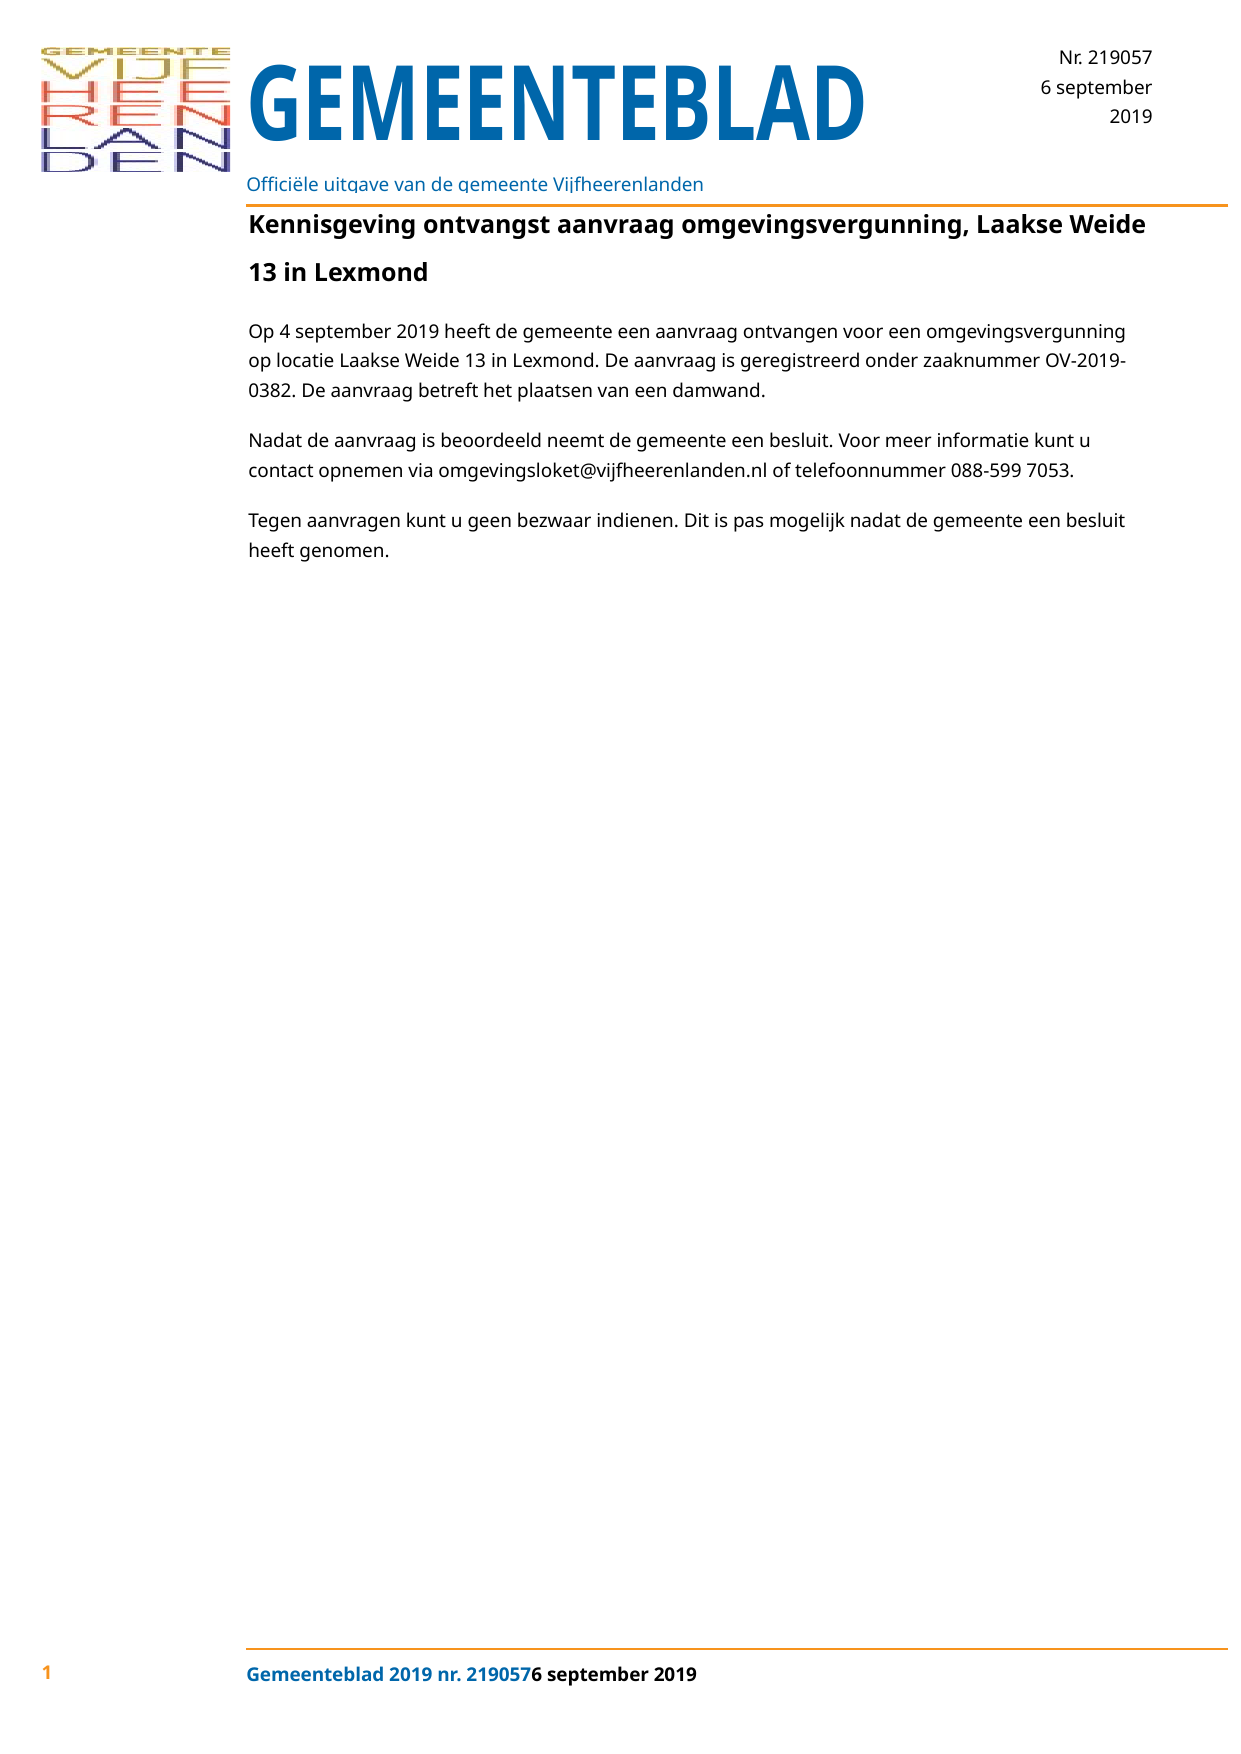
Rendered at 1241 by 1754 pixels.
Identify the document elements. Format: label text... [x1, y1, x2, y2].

text Kennisgeving ontvangst aanvraag omgevingsvergunning, Laakse Weide 13 in Lexmond [248, 207, 1152, 288]
text Op 4 september 2019 heeft de gemeente een aanvraag ontvangen voor een omgevingsvergunning op locatie Laakse Weide 13 in Lexmond. De aanvraag is geregistreerd onder zaaknummer OV-2019-0382. De aanvraag betreft het plaatsen van een damwand. [248, 318, 1152, 403]
text Tegen aanvragen kunt u geen bezwaar indienen. Dit is pas mogelijk nadat de gemeente een besluit heeft genomen. [248, 507, 1152, 563]
text Nadat de aanvraag is beoordeeld neemt de gemeente een besluit. Voor meer informatie kunt u contact opnemen via omgevingsloket@vijfheerenlanden.nl of telefoonnummer 088-599 7053. [248, 427, 1152, 483]
picture [41, 47, 231, 172]
